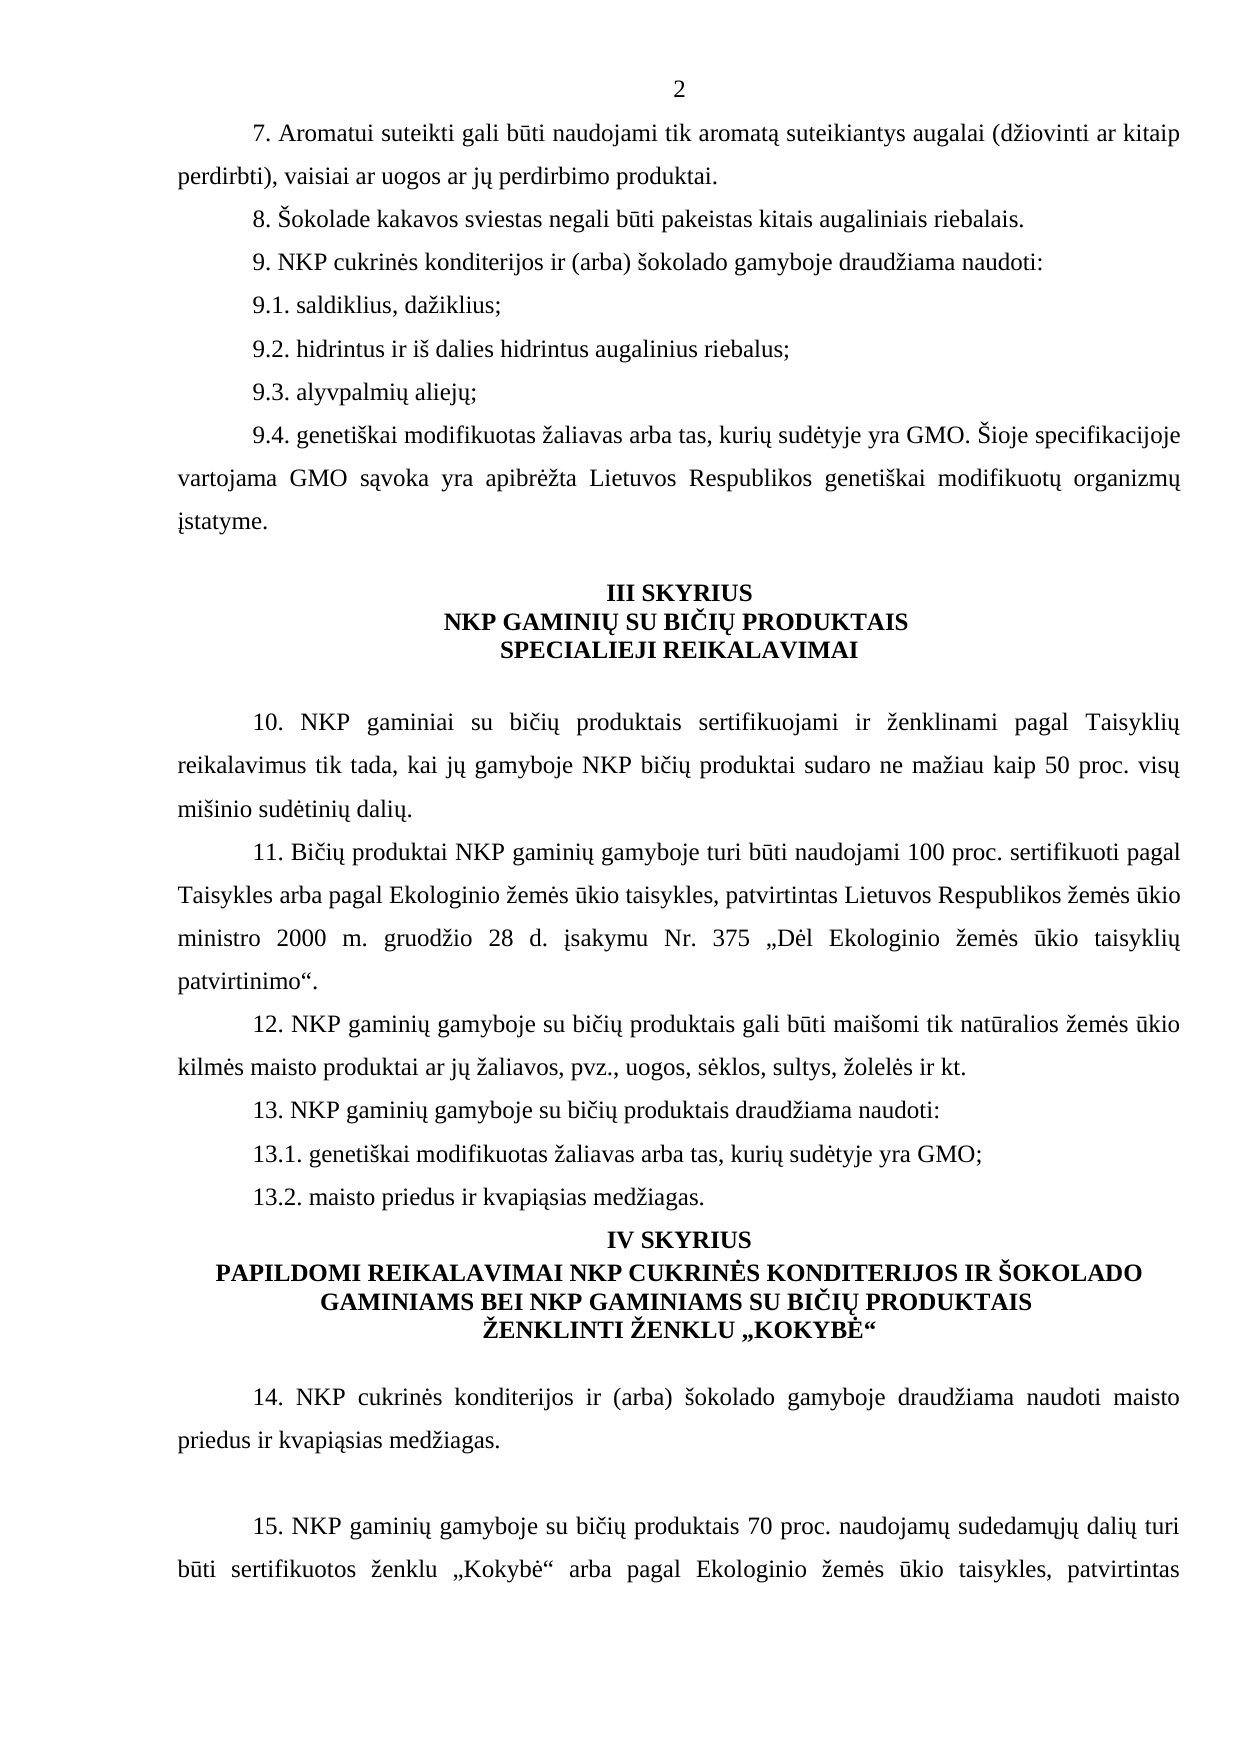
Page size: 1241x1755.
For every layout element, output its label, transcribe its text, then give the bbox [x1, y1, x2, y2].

text 13.2. maisto priedus ir kvapiąsias medžiagas. [177, 1182, 1181, 1211]
text 7. Aromatui suteikti gali būti naudojami tik aromatą suteikiantys augalai (džiovinti ar kitaip perdirbti), vaisiai ar uogos ar jų perdirbimo produktai. [177, 118, 1181, 190]
text 9.3. alyvpalmių aliejų; [177, 377, 1181, 406]
text 13. NKP gaminių gamyboje su bičių produktais draudžiama naudoti: [177, 1096, 1181, 1124]
text 14. NKP cukrinės konditerijos ir (arba) šokolado gamyboje draudžiama naudoti maisto priedus ir kvapiąsias medžiagas. [177, 1382, 1181, 1453]
text ŽENKLINTI ŽENKLU „KOKYBĖ“ [177, 1316, 1181, 1344]
text 9.1. saldiklius, dažiklius; [177, 291, 1181, 319]
text 9.4. genetiškai modifikuotas žaliavas arba tas, kurių sudėtyje yra GMO. Šioje specifikacijoje vartojama GMO sąvoka yra apibrėžta Lietuvos Respublikos genetiškai modifikuotų organizmų įstatyme. [177, 420, 1181, 535]
text NKP GAMINIŲ SU BIČIŲ PRODUKTAIS [177, 607, 1181, 636]
text 8. Šokolade kakavos sviestas negali būti pakeistas kitais augaliniais riebalais. [177, 204, 1181, 233]
text 9.2. hidrintus ir iš dalies hidrintus augalinius riebalus; [177, 334, 1181, 362]
text PAPILDOMI REIKALAVIMAI NKP CUKRINĖS KONDITERIJOS IR ŠOKOLADO GAMINIAMS BEI NKP GAMINIAMS SU BIČIŲ PRODUKTAIS [177, 1258, 1181, 1316]
text IV SKYRIUS [177, 1225, 1181, 1254]
text 11. Bičių produktai NKP gaminių gamyboje turi būti naudojami 100 proc. sertifikuoti pagal Taisykles arba pagal Ekologinio žemės ūkio taisykles, patvirtintas Lietuvos Respublikos žemės ūkio ministro 2000 m. gruodžio 28 d. įsakymu Nr. 375 „Dėl Ekologinio žemės ūkio taisyklių patvirtinimo“. [177, 837, 1181, 995]
text 13.1. genetiškai modifikuotas žaliavas arba tas, kurių sudėtyje yra GMO; [177, 1139, 1181, 1167]
text III SKYRIUS [177, 578, 1181, 607]
text 9. NKP cukrinės konditerijos ir (arba) šokolado gamyboje draudžiama naudoti: [177, 247, 1181, 276]
text SPECIALIEJI REIKALAVIMAI [177, 636, 1181, 664]
text 10. NKP gaminiai su bičių produktais sertifikuojami ir ženklinami pagal Taisyklių reikalavimus tik tada, kai jų gamyboje NKP bičių produktai sudaro ne mažiau kaip 50 proc. visų mišinio sudėtinių dalių. [177, 707, 1181, 822]
text 12. NKP gaminių gamyboje su bičių produktais gali būti maišomi tik natūralios žemės ūkio kilmės maisto produktai ar jų žaliavos, pvz., uogos, sėklos, sultys, žolelės ir kt. [177, 1009, 1181, 1081]
text 15. NKP gaminių gamyboje su bičių produktais 70 proc. naudojamų sudedamųjų dalių turi būti sertifikuotos ženklu „Kokybė“ arba pagal Ekologinio žemės ūkio taisykles, patvirtintas [177, 1511, 1181, 1583]
